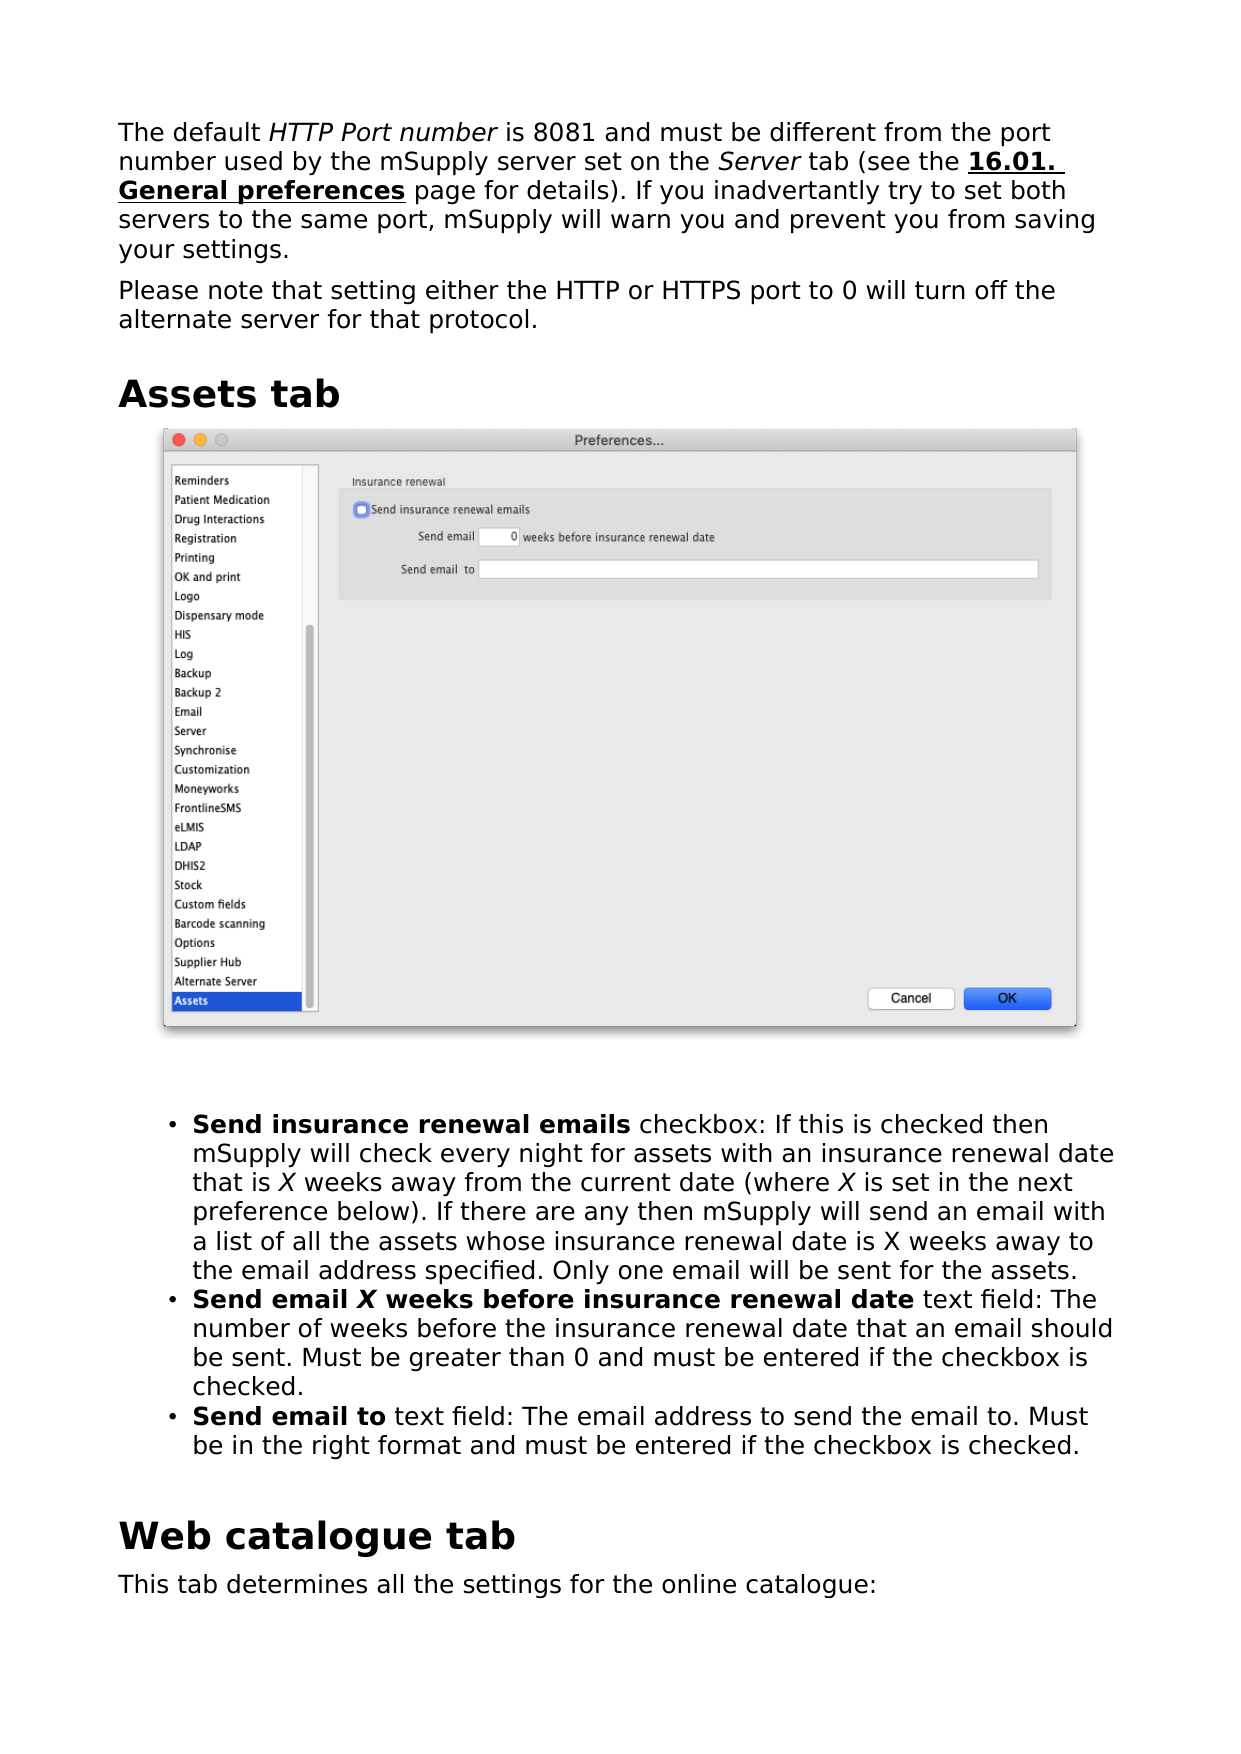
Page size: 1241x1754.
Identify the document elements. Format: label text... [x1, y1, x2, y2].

picture [151, 428, 1089, 1039]
subtitle Assets tab [118, 372, 1122, 416]
list Send insurance renewal emails checkbox: If this is checked then mSupply will check every night for assets with an insurance renewal date that is X weeks away from the current date (where X is set in the next preference below). If there are any then mSupply will send an email with a list of all the assets whose insurance renewal date is X weeks away to the email address specified. Only one email will be sent for the assets. [177, 1110, 1122, 1285]
text Please note that setting either the HTTP or HTTPS port to 0 will turn off the alternate server for that protocol. [118, 276, 1122, 335]
list Send email to text field: The email address to send the email to. Must be in the right format and must be entered if the checkbox is checked. [177, 1402, 1122, 1460]
subtitle Web catalogue tab [118, 1514, 1122, 1558]
text The default HTTP Port number is 8081 and must be different from the port number used by the mSupply server set on the Server tab (see the 16.01. General preferences page for details). If you inadvertantly try to set both servers to the same port, mSupply will warn you and prevent you from saving your settings. [118, 118, 1122, 264]
list Send email X weeks before insurance renewal date text field: The number of weeks before the insurance renewal date that an email should be sent. Must be greater than 0 and must be entered if the checkbox is checked. [177, 1285, 1122, 1402]
text This tab determines all the settings for the online catalogue: [118, 1571, 1122, 1600]
